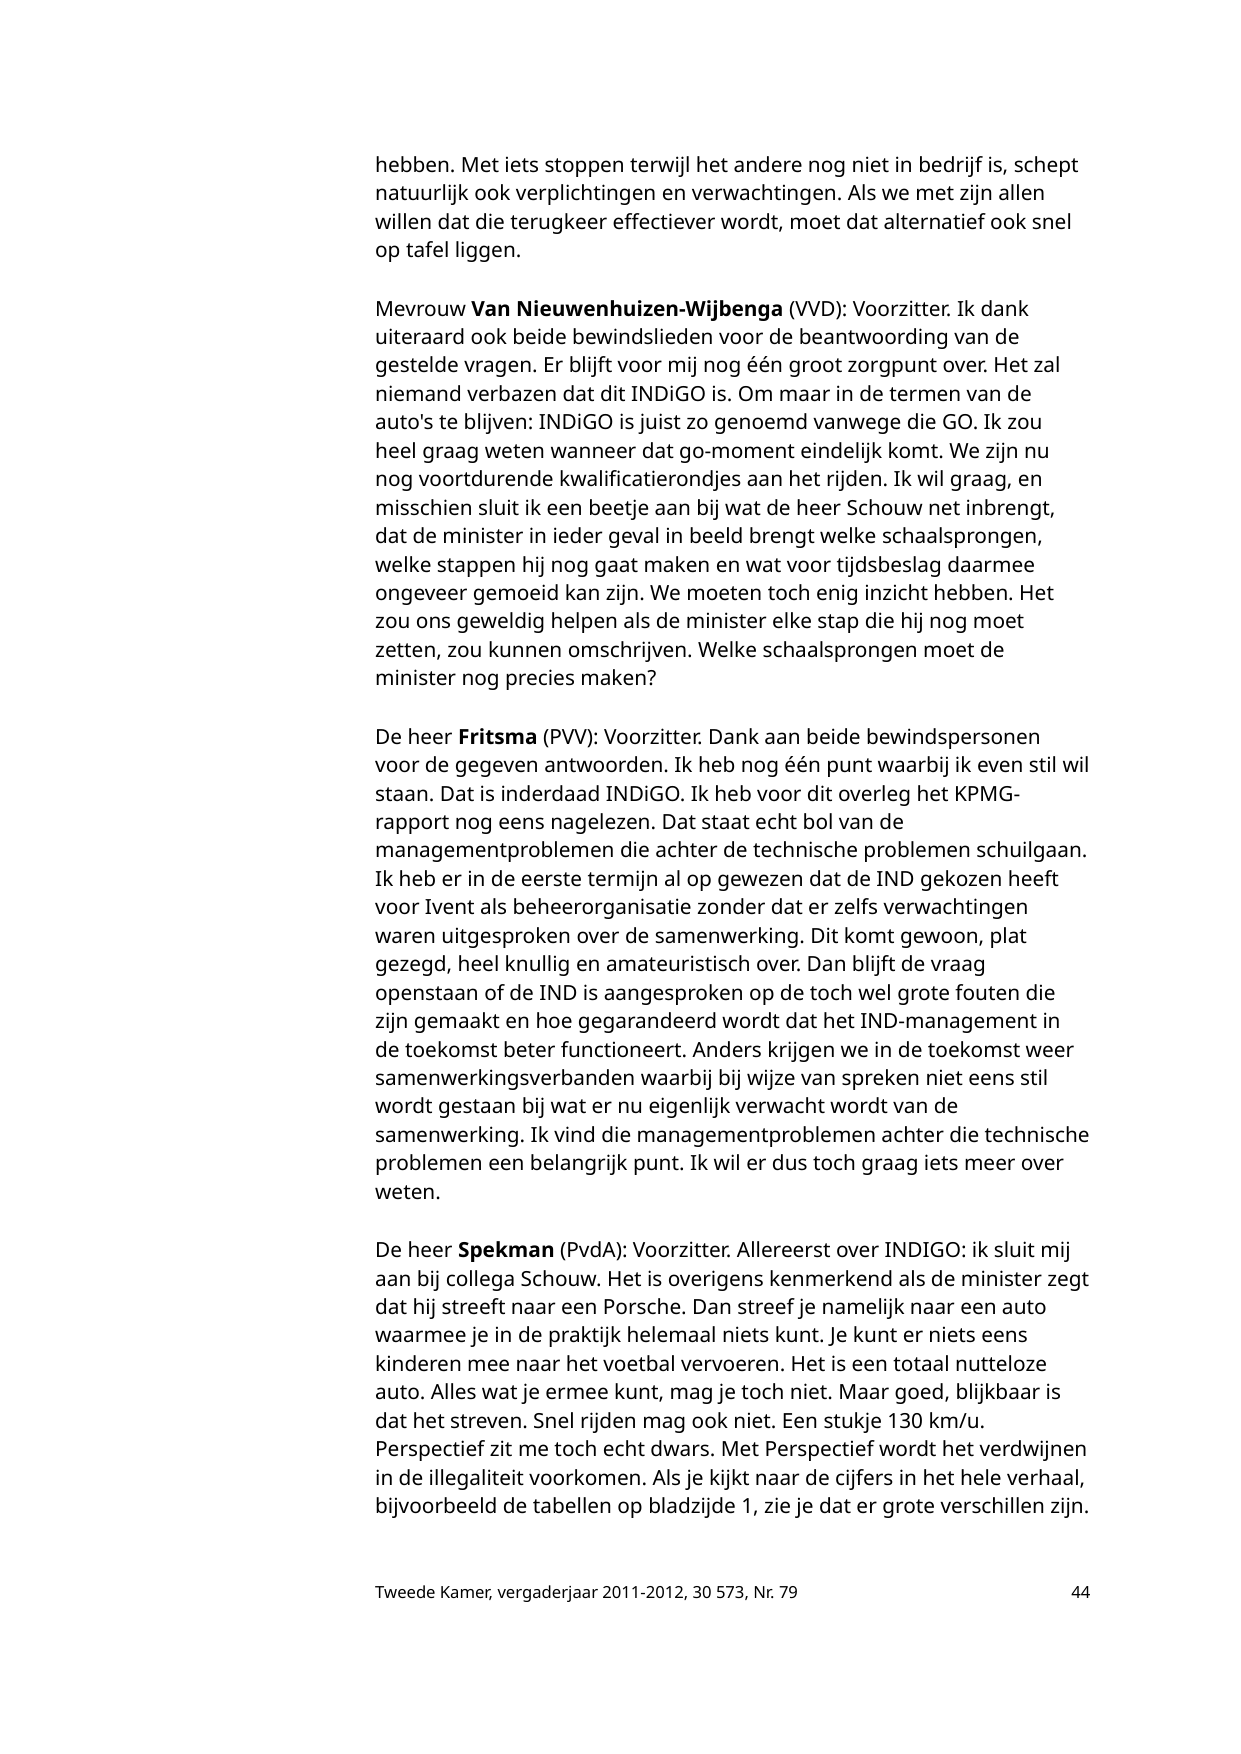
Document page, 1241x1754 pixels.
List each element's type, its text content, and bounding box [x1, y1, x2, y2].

text De heer Fritsma (PVV): Voorzitter. Dank aan beide bewindspersonen voor de gegeven antwoorden. Ik heb nog één punt waarbij ik even stil wil staan. Dat is inderdaad INDiGO. Ik heb voor dit overleg het KPMG-rapport nog eens nagelezen. Dat staat echt bol van de managementproblemen die achter de technische problemen schuilgaan. Ik heb er in de eerste termijn al op gewezen dat de IND gekozen heeft voor Ivent als beheerorganisatie zonder dat er zelfs verwachtingen waren uitgesproken over de samenwerking. Dit komt gewoon, plat gezegd, heel knullig en amateuristisch over. Dan blijft de vraag openstaan of de IND is aangesproken op de toch wel grote fouten die zijn gemaakt en hoe gegarandeerd wordt dat het IND-management in de toekomst beter functioneert. Anders krijgen we in de toekomst weer samenwerkingsverbanden waarbij bij wijze van spreken niet eens stil wordt gestaan bij wat er nu eigenlijk verwacht wordt van de samenwerking. Ik vind die managementproblemen achter die technische problemen een belangrijk punt. Ik wil er dus toch graag iets meer over weten. [375, 722, 1090, 1205]
text Perspectief zit me toch echt dwars. Met Perspectief wordt het verdwijnen in de illegaliteit voorkomen. Als je kijkt naar de cijfers in het hele verhaal, bijvoorbeeld de tabellen op bladzijde 1, zie je dat er grote verschillen zijn. [375, 1434, 1090, 1520]
text De heer Spekman (PvdA): Voorzitter. Allereerst over INDIGO: ik sluit mij aan bij collega Schouw. Het is overigens kenmerkend als de minister zegt dat hij streeft naar een Porsche. Dan streef je namelijk naar een auto waarmee je in de praktijk helemaal niets kunt. Je kunt er niets eens kinderen mee naar het voetbal vervoeren. Het is een totaal nutteloze auto. Alles wat je ermee kunt, mag je toch niet. Maar goed, blijkbaar is dat het streven. Snel rijden mag ook niet. Een stukje 130 km/u. [375, 1235, 1090, 1434]
text hebben. Met iets stoppen terwijl het andere nog niet in bedrijf is, schept natuurlijk ook verplichtingen en verwachtingen. Als we met zijn allen willen dat die terugkeer effectiever wordt, moet dat alternatief ook snel op tafel liggen. [375, 150, 1090, 264]
text Mevrouw Van Nieuwenhuizen-Wijbenga (VVD): Voorzitter. Ik dank uiteraard ook beide bewindslieden voor de beantwoording van de gestelde vragen. Er blijft voor mij nog één groot zorgpunt over. Het zal niemand verbazen dat dit INDiGO is. Om maar in de termen van de auto's te blijven: INDiGO is juist zo genoemd vanwege die GO. Ik zou heel graag weten wanneer dat go-moment eindelijk komt. We zijn nu nog voortdurende kwalificatierondjes aan het rijden. Ik wil graag, en misschien sluit ik een beetje aan bij wat de heer Schouw net inbrengt, dat de minister in ieder geval in beeld brengt welke schaalsprongen, welke stappen hij nog gaat maken en wat voor tijdsbeslag daarmee ongeveer gemoeid kan zijn. We moeten toch enig inzicht hebben. Het zou ons geweldig helpen als de minister elke stap die hij nog moet zetten, zou kunnen omschrijven. Welke schaalsprongen moet de minister nog precies maken? [375, 294, 1090, 692]
